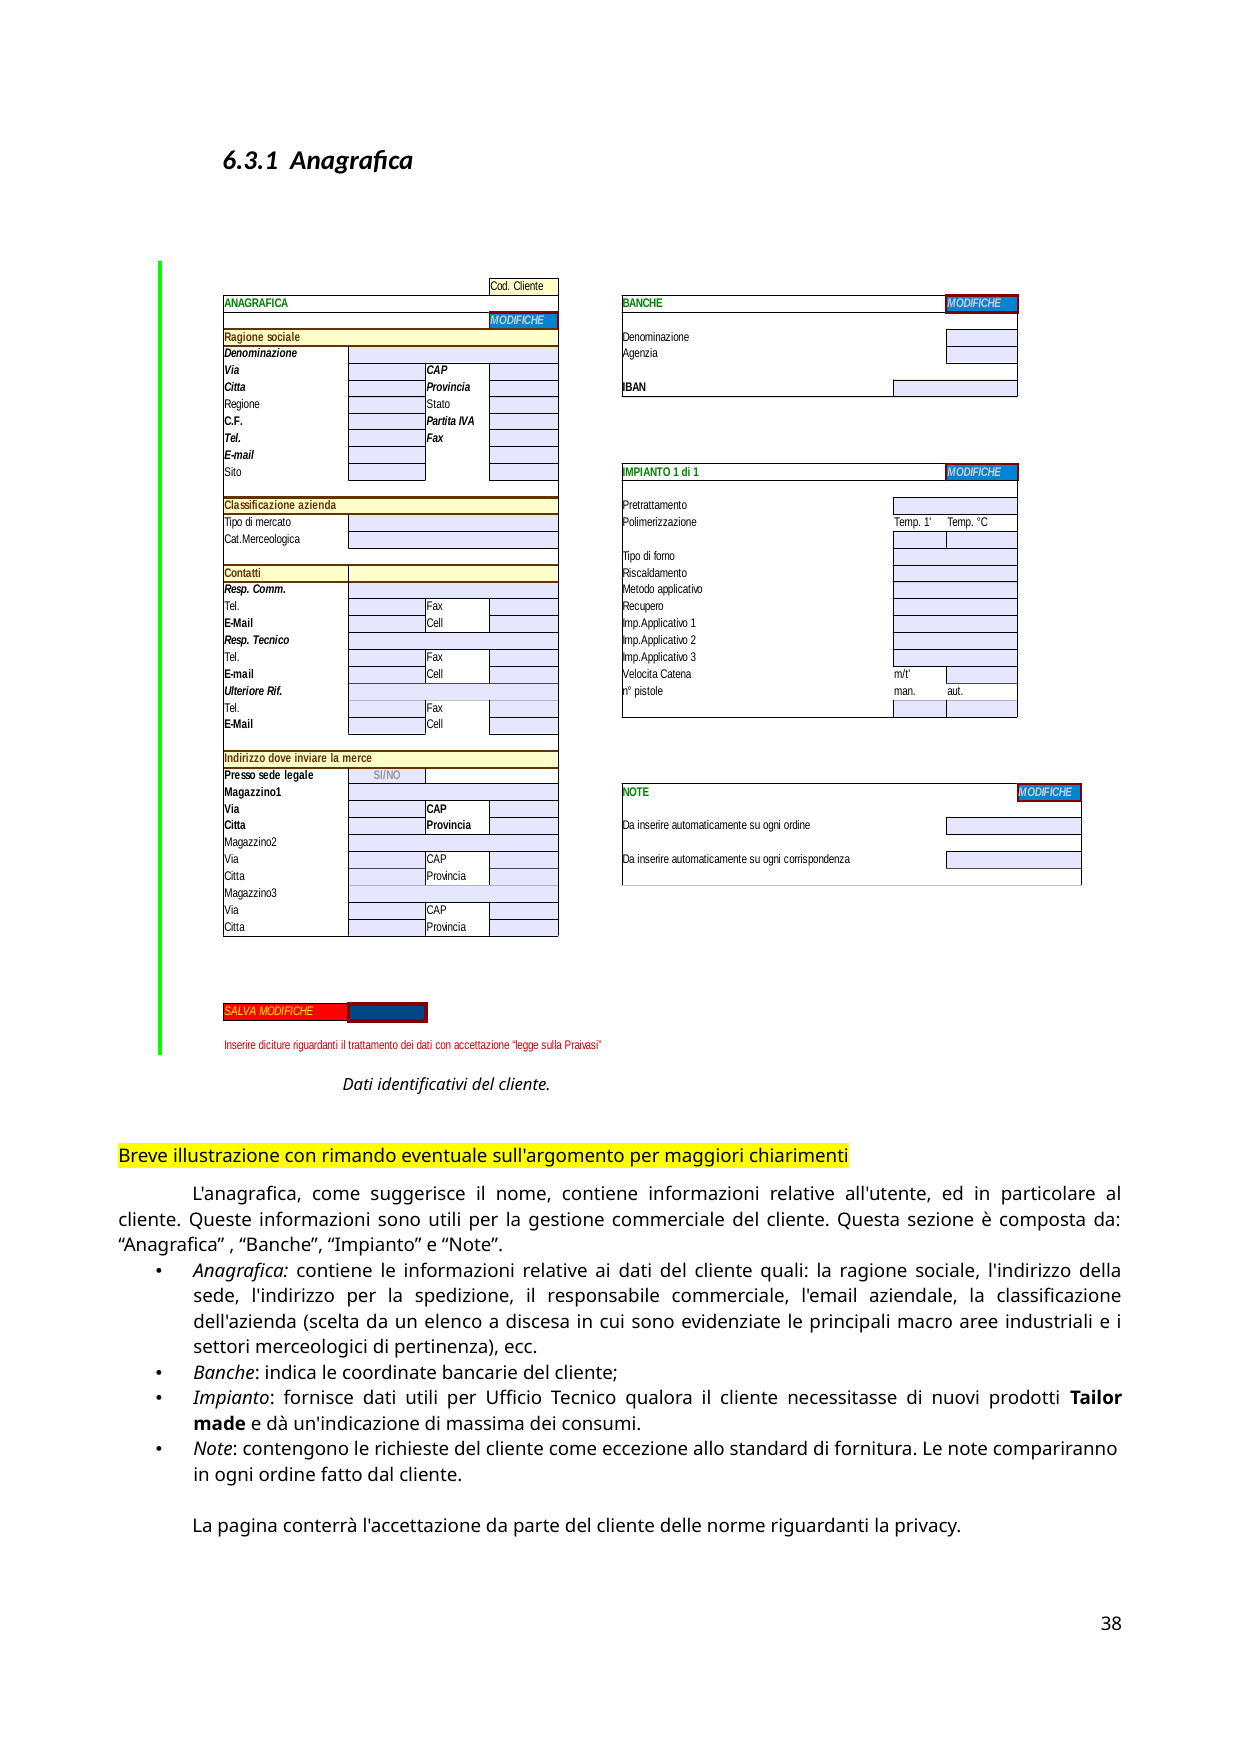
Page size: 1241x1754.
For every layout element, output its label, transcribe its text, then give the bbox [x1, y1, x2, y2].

text L'anagrafica, come suggerisce il nome, contiene informazioni relative all'utente, ed in particolare al cliente. Queste informazioni sono utili per la gestione commerciale del cliente. Questa sezione è composta da: “Anagrafica” , “Banche”, “Impianto” e “Note”. [118, 1181, 1122, 1257]
text Dati identificativi del cliente. [342, 245, 1122, 1095]
list Anagrafica: contiene le informazioni relative ai dati del cliente quali: la ragione sociale, l'indirizzo della sede, l'indirizzo per la spedizione, il responsabile commerciale, l'email aziendale, la classificazione dell'azienda (scelta da un elenco a discesa in cui sono evidenziate le principali macro aree industriali e i settori merceologici di pertinenza), ecc. [156, 1257, 1122, 1359]
list Note: contengono le richieste del cliente come eccezione allo standard di fornitura. Le note compariranno in ogni ordine fatto dal cliente. [156, 1436, 1122, 1487]
list Impianto: fornisce dati utili per Ufficio Tecnico qualora il cliente necessitasse di nuovi prodotti Tailor made e dà un'indicazione di massima dei consumi. [156, 1385, 1122, 1436]
text La pagina conterrà l'accettazione da parte del cliente delle norme riguardanti la privacy. [118, 1512, 1122, 1538]
subtitle Anagrafica [216, 143, 1122, 176]
text Breve illustrazione con rimando eventuale sull'argomento per maggiori chiarimenti [118, 1143, 1122, 1168]
list Banche: indica le coordinate bancarie del cliente; [156, 1359, 1122, 1385]
